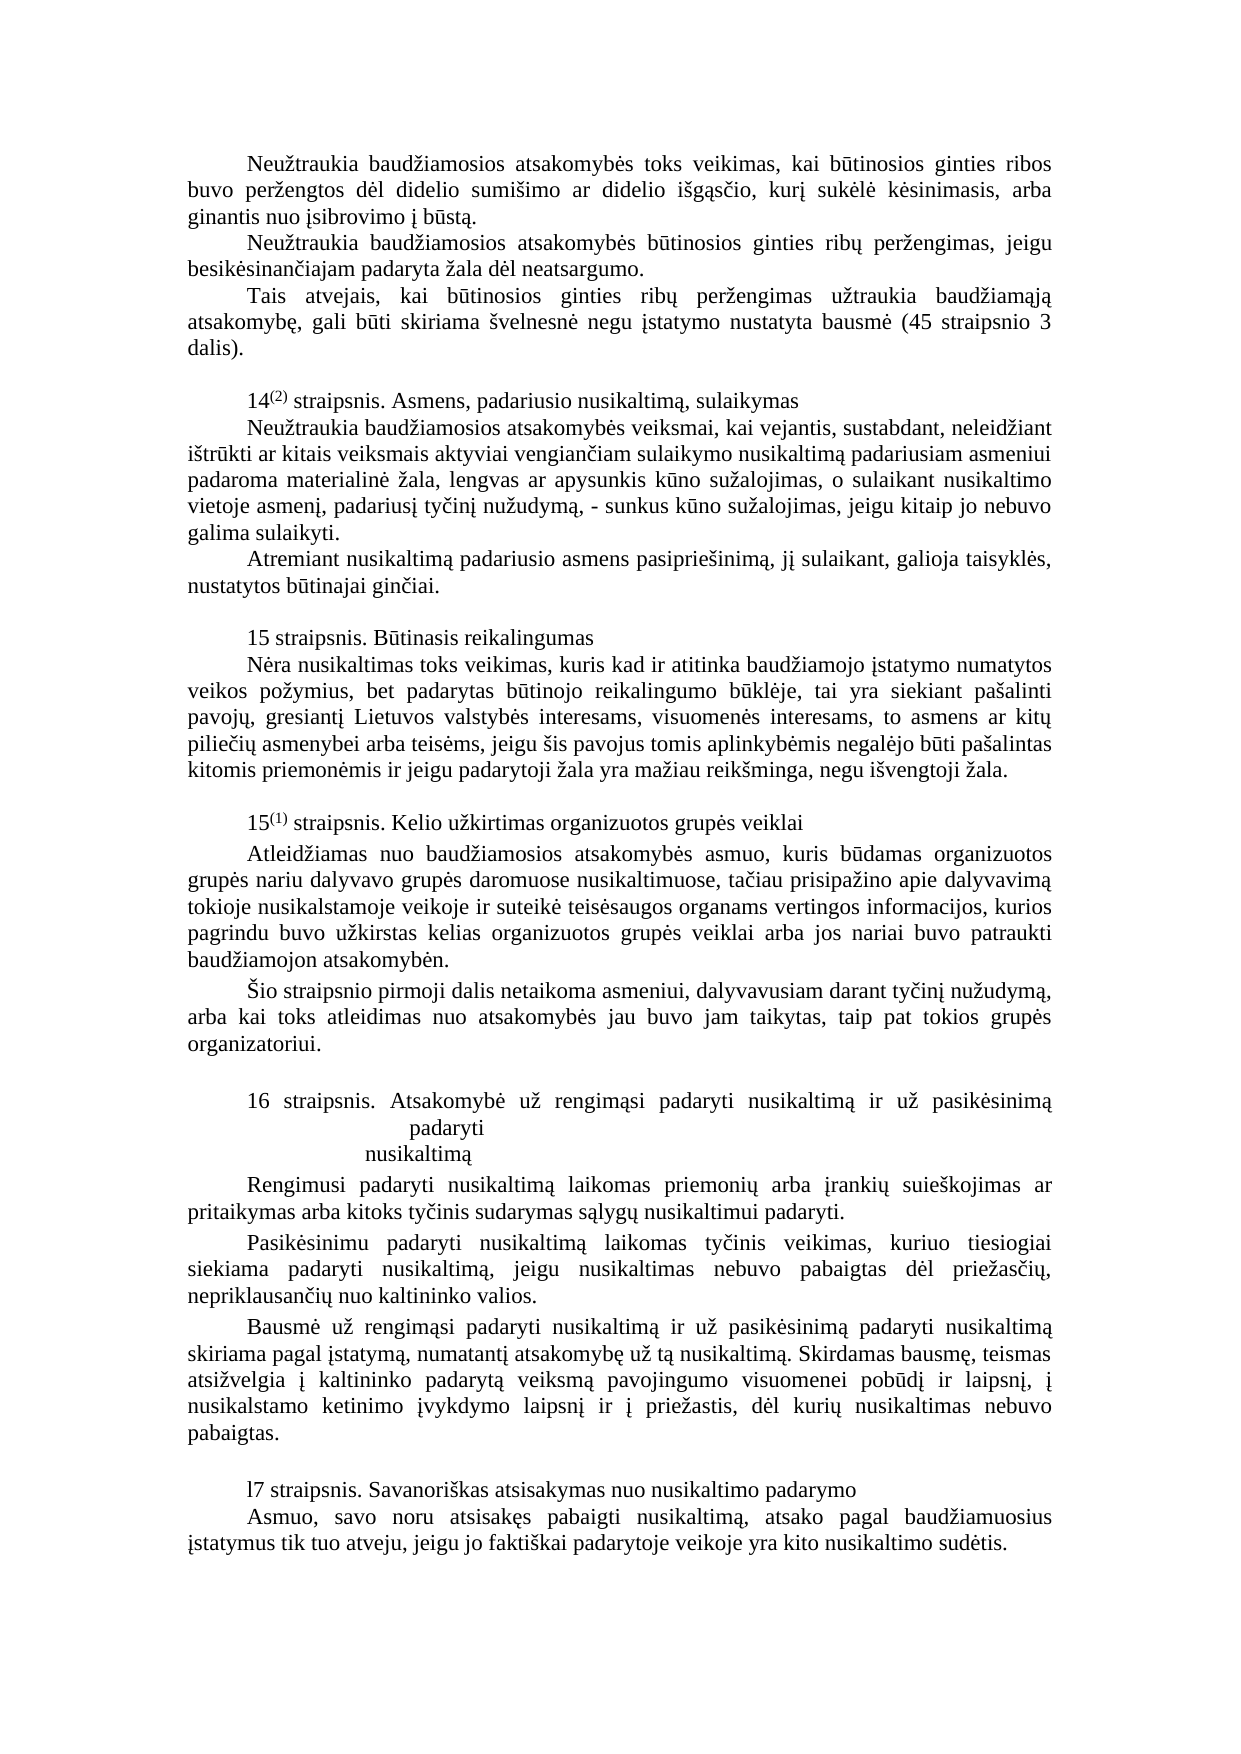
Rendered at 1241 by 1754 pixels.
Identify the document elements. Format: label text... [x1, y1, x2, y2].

text Neužtraukia baudžiamosios atsakomybės būtinosios ginties ribų peržengimas, jeigu besikėsinančiajam padaryta žala dėl neatsargumo. [187, 229, 1053, 282]
text 15 straipsnis. Būtinasis reikalingumas [206, 624, 1053, 651]
text Tais atvejais, kai būtinosios ginties ribų peržengimas užtraukia baudžiamąją atsakomybę, gali būti skiriama švelnesnė negu įstatymo nustatyta bausmė (45 straipsnio 3 dalis). [187, 282, 1053, 361]
text Atleidžiamas nuo baudžiamosios atsakomybės asmuo, kuris būdamas organizuotos grupės nariu dalyvavo grupės daromuose nusikaltimuose, tačiau prisipažino apie dalyvavimą tokioje nusikalstamoje veikoje ir suteikė teisėsaugos organams vertingos informacijos, kurios pagrindu buvo užkirstas kelias organizuotos grupės veiklai arba jos nariai buvo patraukti baudžiamojon atsakomybėn. [187, 840, 1053, 972]
text nusikaltimą [365, 1140, 1053, 1166]
text Šio straipsnio pirmoji dalis netaikoma asmeniui, dalyvavusiam darant tyčinį nužudymą, arba kai toks atleidimas nuo atsakomybės jau buvo jam taikytas, taip pat tokios grupės organizatoriui. [187, 977, 1053, 1056]
text 14(2) straipsnis. Asmens, padariusio nusikaltimą, sulaikymas [205, 387, 1053, 413]
text Pasikėsinimu padaryti nusikaltimą laikomas tyčinis veikimas, kuriuo tiesiogiai siekiama padaryti nusikaltimą, jeigu nusikaltimas nebuvo pabaigtas dėl priežasčių, nepriklausančių nuo kaltininko valios. [187, 1229, 1053, 1308]
text Neužtraukia baudžiamosios atsakomybės toks veikimas, kai būtinosios ginties ribos buvo peržengtos dėl didelio sumišimo ar didelio išgąsčio, kurį sukėlė kėsinimasis, arba ginantis nuo įsibrovimo į būstą. [187, 150, 1053, 229]
text Neužtraukia baudžiamosios atsakomybės veiksmai, kai vejantis, sustabdant, neleidžiant ištrūkti ar kitais veiksmais aktyviai vengiančiam sulaikymo nusikaltimą padariusiam asmeniui padaroma materialinė žala, lengvas ar apysunkis kūno sužalojimas, o sulaikant nusikaltimo vietoje asmenį, padariusį tyčinį nužudymą, - sunkus kūno sužalojimas, jeigu kitaip jo nebuvo galima sulaikyti. [187, 413, 1053, 545]
text l7 straipsnis. Savanoriškas atsisakymas nuo nusikaltimo padarymo [247, 1476, 1053, 1503]
text Asmuo, savo noru atsisakęs pabaigti nusikaltimą, atsako pagal baudžiamuosius įstatymus tik tuo atveju, jeigu jo faktiškai padarytoje veikoje yra kito nusikaltimo sudėtis. [187, 1503, 1053, 1555]
text Rengimusi padaryti nusikaltimą laikomas priemonių arba įrankių suieškojimas ar pritaikymas arba kitoks tyčinis sudarymas sąlygų nusikaltimui padaryti. [187, 1171, 1053, 1224]
text Nėra nusikaltimas toks veikimas, kuris kad ir atitinka baudžiamojo įstatymo numatytos veikos požymius, bet padarytas būtinojo reikalingumo būklėje, tai yra siekiant pašalinti pavojų, gresiantį Lietuvos valstybės interesams, visuomenės interesams, to asmens ar kitų piliečių asmenybei arba teisėms, jeigu šis pavojus tomis aplinkybėmis negalėjo būti pašalintas kitomis priemonėmis ir jeigu padarytoji žala yra mažiau reikšminga, negu išvengtoji žala. [187, 651, 1053, 782]
text Atremiant nusikaltimą padariusio asmens pasipriešinimą, jį sulaikant, galioja taisyklės, nustatytos būtinajai ginčiai. [187, 545, 1053, 598]
text 16 straipsnis. Atsakomybė už rengimąsi padaryti nusikaltimą ir už pasikėsinimą padaryti [247, 1087, 1053, 1140]
text Bausmė už rengimąsi padaryti nusikaltimą ir už pasikėsinimą padaryti nusikaltimą skiriama pagal įstatymą, numatantį atsakomybę už tą nusikaltimą. Skirdamas bausmę, teismas atsižvelgia į kaltininko padarytą veiksmą pavojingumo visuomenei pobūdį ir laipsnį, į nusikalstamo ketinimo įvykdymo laipsnį ir į priežastis, dėl kurių nusikaltimas nebuvo pabaigtas. [187, 1313, 1053, 1445]
text 15(1) straipsnis. Kelio užkirtimas organizuotos grupės veiklai [247, 809, 1053, 835]
